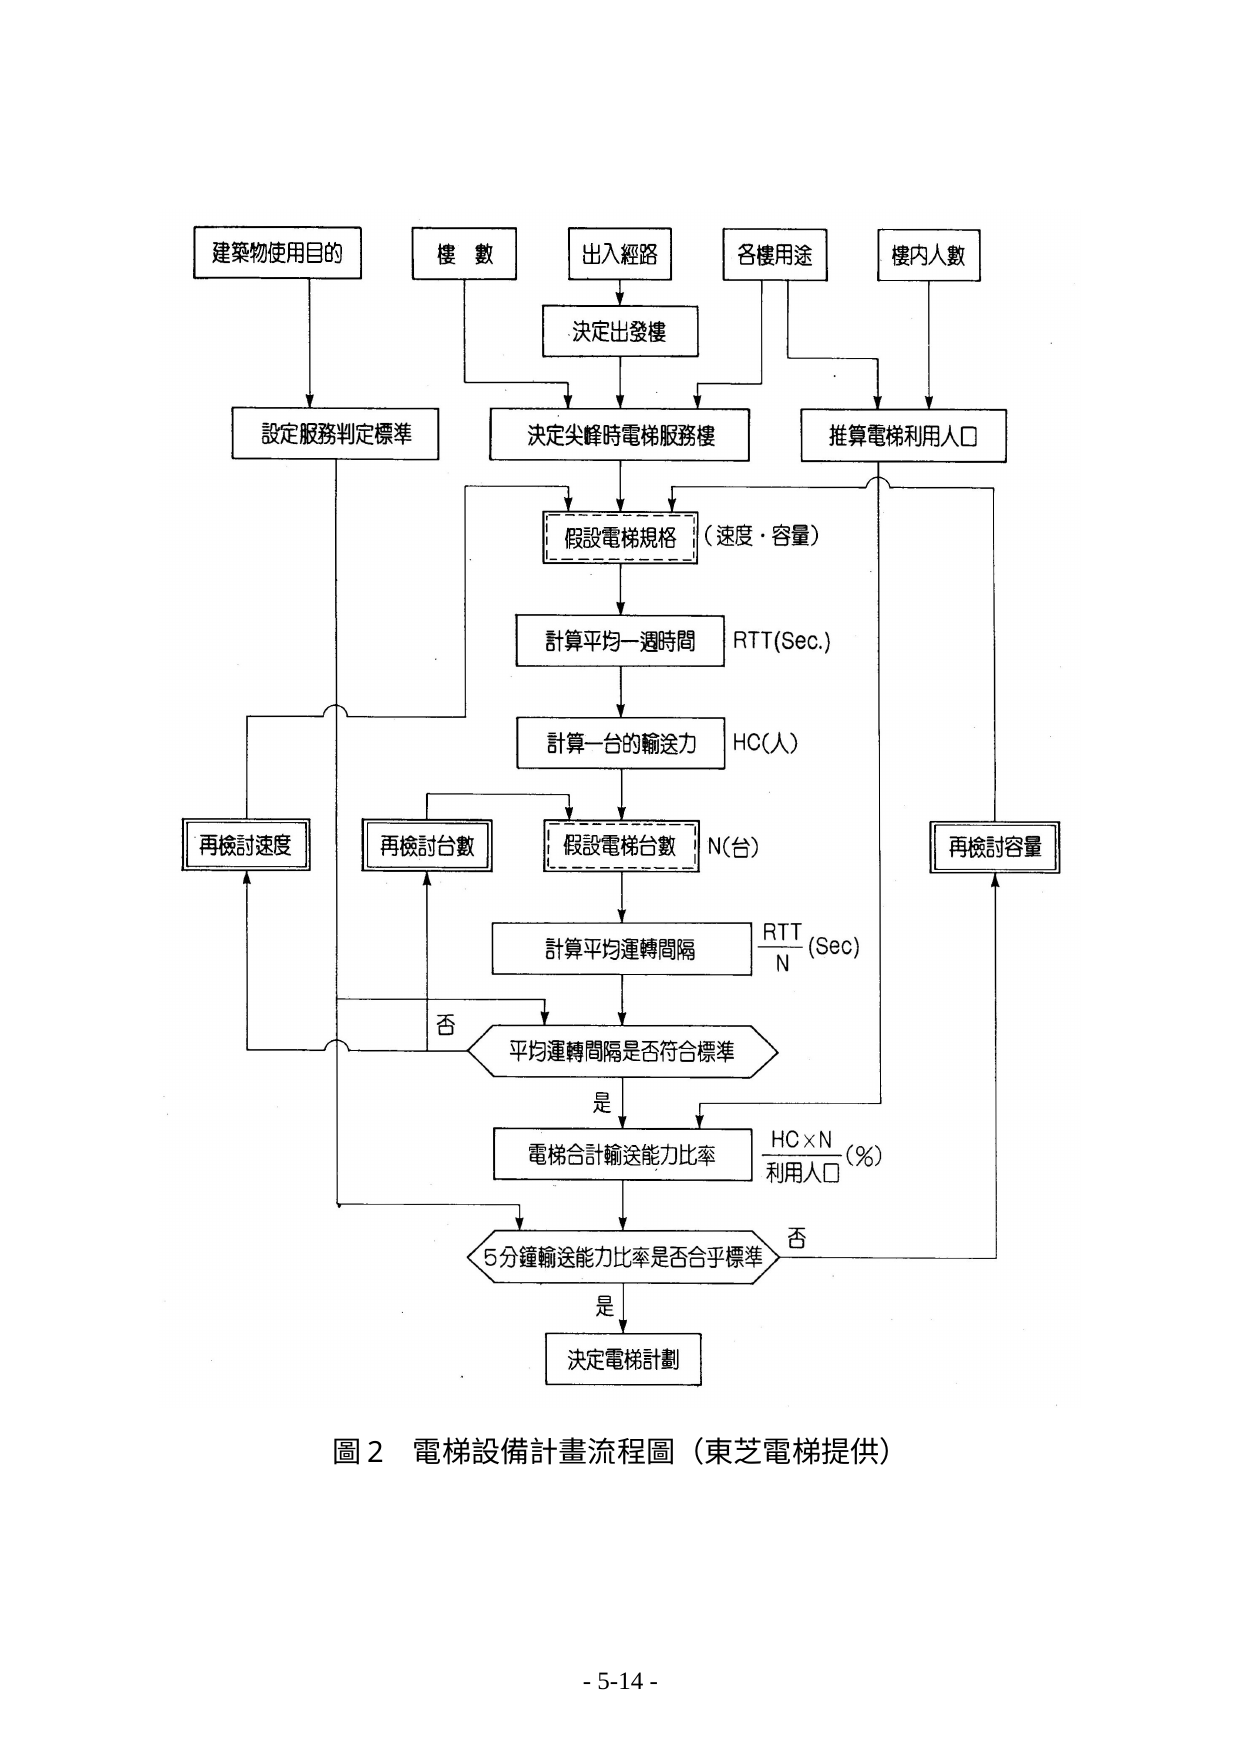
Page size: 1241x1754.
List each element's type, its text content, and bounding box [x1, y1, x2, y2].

picture [159, 209, 1081, 1408]
text 圖2 電梯設備計畫流程圖（東芝電梯提供） [148, 1428, 1092, 1471]
